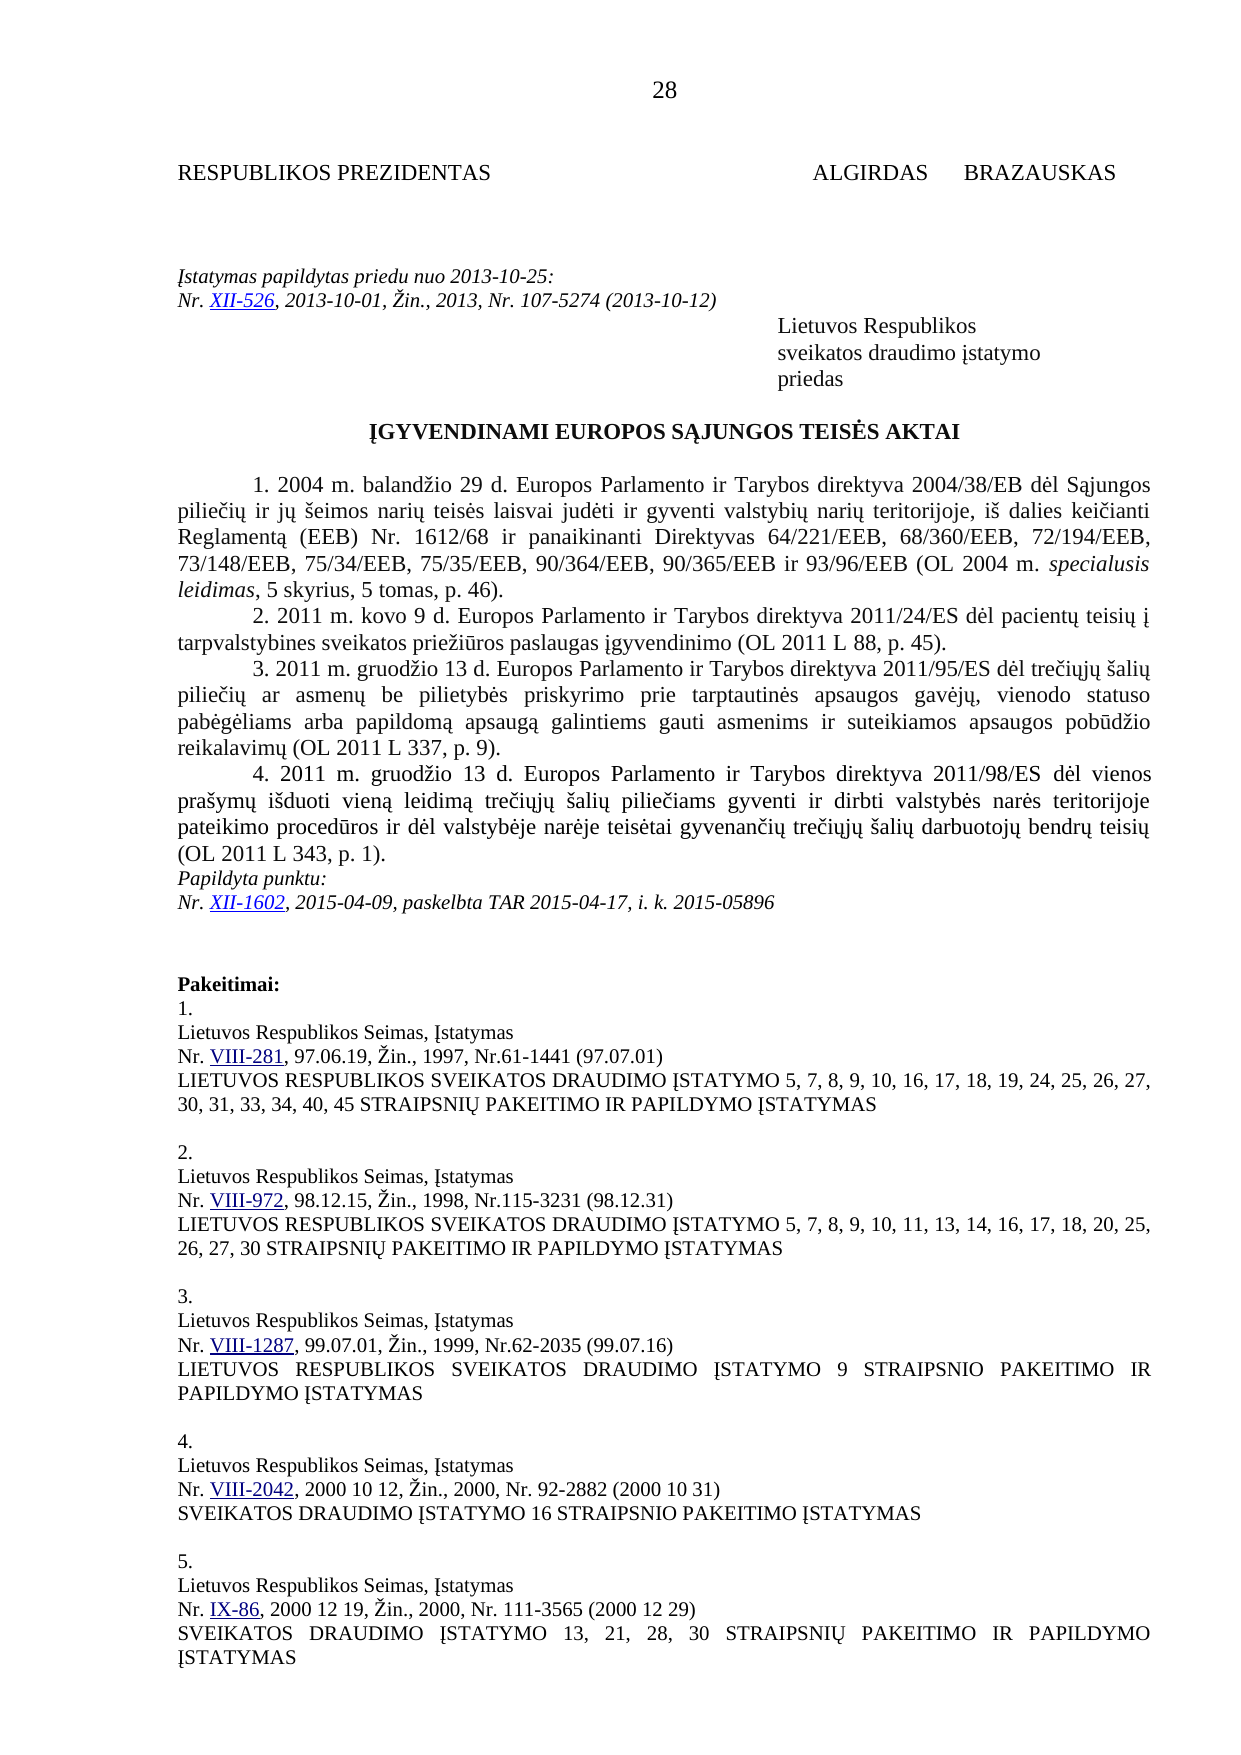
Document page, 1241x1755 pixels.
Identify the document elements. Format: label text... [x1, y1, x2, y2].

text Lietuvos Respublikos Seimas, Įstatymas [177, 1308, 1152, 1332]
text SVEIKATOS DRAUDIMO ĮSTATYMO 13, 21, 28, 30 STRAIPSNIŲ PAKEITIMO IR PAPILDYMO ĮSTATYMAS [177, 1621, 1152, 1669]
text sveikatos draudimo įstatymo [177, 339, 1152, 365]
text LIETUVOS RESPUBLIKOS SVEIKATOS DRAUDIMO ĮSTATYMO 5, 7, 8, 9, 10, 16, 17, 18, 19, 24, 25, 26, 27, 30, 31, 33, 34, 40, 45 STRAIPSNIŲ PAKEITIMO IR PAPILDYMO ĮSTATYMAS [177, 1068, 1152, 1116]
text Lietuvos Respublikos Seimas, Įstatymas [177, 1573, 1152, 1597]
text Nr. IX-86, 2000 12 19, Žin., 2000, Nr. 111-3565 (2000 12 29) [177, 1597, 1152, 1621]
text 3. 2011 m. gruodžio 13 d. Europos Parlamento ir Tarybos direktyva 2011/95/ES dėl trečiųjų šalių piliečių ar asmenų be pilietybės priskyrimo prie tarptautinės apsaugos gavėjų, vienodo statuso pabėgėliams arba papildomą apsaugą galintiems gauti asmenims ir suteikiamos apsaugos pobūdžio reikalavimų (OL 2011 L 337, p. 9). [177, 655, 1152, 761]
text 4. 2011 m. gruodžio 13 d. Europos Parlamento ir Tarybos direktyva 2011/98/ES dėl vienos prašymų išduoti vieną leidimą trečiųjų šalių piliečiams gyventi ir dirbti valstybės narės teritorijoje pateikimo procedūros ir dėl valstybėje narėje teisėtai gyvenančių trečiųjų šalių darbuotojų bendrų teisių (OL 2011 L 343, p. 1). [177, 761, 1152, 866]
text LIETUVOS RESPUBLIKOS SVEIKATOS DRAUDIMO ĮSTATYMO 9 STRAIPSNIO PAKEITIMO IR PAPILDYMO ĮSTATYMAS [177, 1357, 1152, 1405]
text Lietuvos Respublikos Seimas, Įstatymas [177, 1020, 1152, 1044]
text LIETUVOS RESPUBLIKOS SVEIKATOS DRAUDIMO ĮSTATYMO 5, 7, 8, 9, 10, 11, 13, 14, 16, 17, 18, 20, 25, 26, 27, 30 STRAIPSNIŲ PAKEITIMO IR PAPILDYMO ĮSTATYMAS [177, 1212, 1152, 1260]
text Nr. XII-526, 2013-10-01, Žin., 2013, Nr. 107-5274 (2013-10-12) [177, 288, 1152, 312]
text Pakeitimai: [177, 972, 1152, 996]
text 3. [177, 1284, 1152, 1308]
text Nr. VIII-2042, 2000 10 12, Žin., 2000, Nr. 92-2882 (2000 10 31) [177, 1477, 1152, 1501]
text Nr. VIII-1287, 99.07.01, Žin., 1999, Nr.62-2035 (99.07.16) [177, 1332, 1152, 1357]
text ĮGYVENDINAMI EUROPOS SĄJUNGOS TEISĖS AKTAI [177, 418, 1152, 444]
text 2. [177, 1140, 1152, 1164]
text 4. [177, 1429, 1152, 1453]
text RESPUBLIKOS PREZIDENTAS ALGIRDAS BRAZAUSKAS [177, 159, 1152, 212]
text Lietuvos Respublikos Seimas, Įstatymas [177, 1164, 1152, 1188]
text 1. [177, 996, 1152, 1020]
text 2. 2011 m. kovo 9 d. Europos Parlamento ir Tarybos direktyva 2011/24/ES dėl pacientų teisių į tarpvalstybines sveikatos priežiūros paslaugas įgyvendinimo (OL 2011 L 88, p. 45). [177, 602, 1152, 655]
text Nr. XII-1602, 2015-04-09, paskelbta TAR 2015-04-17, i. k. 2015-05896 [177, 890, 1152, 914]
text 1. 2004 m. balandžio 29 d. Europos Parlamento ir Tarybos direktyva 2004/38/EB dėl Sąjungos piliečių ir jų šeimos narių teisės laisvai judėti ir gyventi valstybių narių teritorijoje, iš dalies keičianti Reglamentą (EEB) Nr. 1612/68 ir panaikinanti Direktyvas 64/221/EEB, 68/360/EEB, 72/194/EEB, 73/148/EEB, 75/34/EEB, 75/35/EEB, 90/364/EEB, 90/365/EEB ir 93/96/EEB (OL 2004 m. specialusis leidimas, 5 skyrius, 5 tomas, p. 46). [177, 471, 1152, 602]
text Nr. VIII-281, 97.06.19, Žin., 1997, Nr.61-1441 (97.07.01) [177, 1044, 1152, 1068]
subtitle SVEIKATOS DRAUDIMO ĮSTATYMO 16 STRAIPSNIO PAKEITIMO ĮSTATYMAS [177, 1501, 1152, 1525]
text Lietuvos Respublikos Seimas, Įstatymas [177, 1453, 1152, 1477]
text 5. [177, 1549, 1152, 1573]
text Įstatymas papildytas priedu nuo 2013-10-25: [177, 264, 1152, 288]
text Nr. VIII-972, 98.12.15, Žin., 1998, Nr.115-3231 (98.12.31) [177, 1188, 1152, 1212]
text Lietuvos Respublikos [177, 312, 1152, 339]
text Papildyta punktu: [177, 866, 1152, 890]
text priedas [177, 365, 1152, 392]
